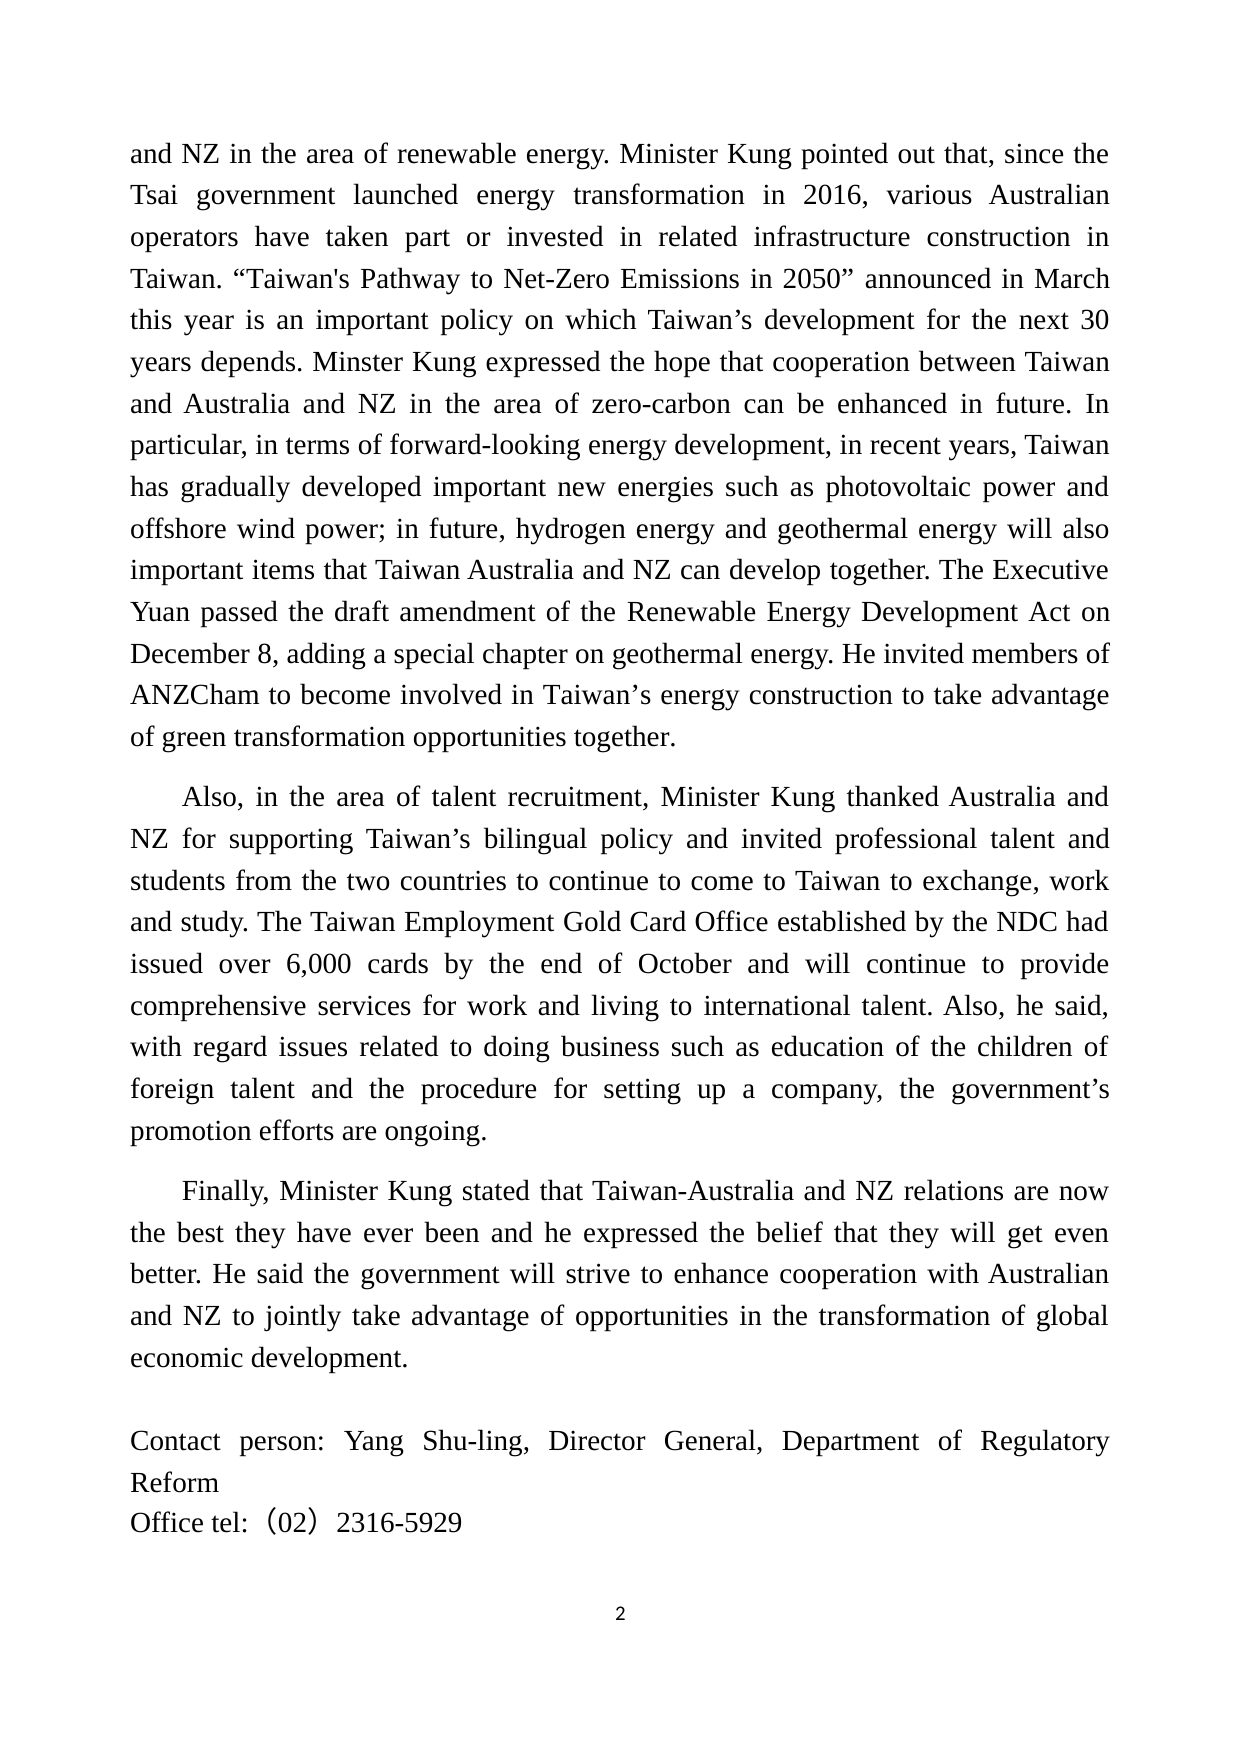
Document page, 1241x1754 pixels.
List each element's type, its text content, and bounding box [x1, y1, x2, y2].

text Also, in the area of talent recruitment, Minister Kung thanked Australia and NZ for supporting Taiwan’s bilingual policy and invited professional talent and students from the two countries to continue to come to Taiwan to exchange, work and study. The Taiwan Employment Gold Card Office established by the NDC had issued over 6,000 cards by the end of October and will continue to provide comprehensive services for work and living to international talent. Also, he said, with regard issues related to doing business such as education of the children of foreign talent and the procedure for setting up a company, the government’s promotion efforts are ongoing. [130, 771, 1110, 1146]
text Finally, Minister Kung stated that Taiwan-Australia and NZ relations are now the best they have ever been and he expressed the belief that they will get even better. He said the government will strive to enhance cooperation with Australian and NZ to jointly take advantage of opportunities in the transformation of global economic development. [130, 1165, 1110, 1373]
text Office tel:（02）2316-5929 [130, 1498, 1110, 1541]
text and NZ in the area of renewable energy. Minister Kung pointed out that, since the Tsai government launched energy transformation in 2016, various Australian operators have taken part or invested in related infrastructure construction in Taiwan. “Taiwan's Pathway to Net-Zero Emissions in 2050” announced in March this year is an important policy on which Taiwan’s development for the next 30 years depends. Minster Kung expressed the hope that cooperation between Taiwan and Australia and NZ in the area of zero-carbon can be enhanced in future. In particular, in terms of forward-looking energy development, in recent years, Taiwan has gradually developed important new energies such as photovoltaic power and offshore wind power; in future, hydrogen energy and geothermal energy will also important items that Taiwan Australia and NZ can develop together. The Executive Yuan passed the draft amendment of the Renewable Energy Development Act on December 8, adding a special chapter on geothermal energy. He invited members of ANZCham to become involved in Taiwan’s energy construction to take advantage of green transformation opportunities together. [130, 128, 1110, 753]
text Contact person: Yang Shu-ling, Director General, Department of Regulatory Reform [130, 1415, 1110, 1498]
